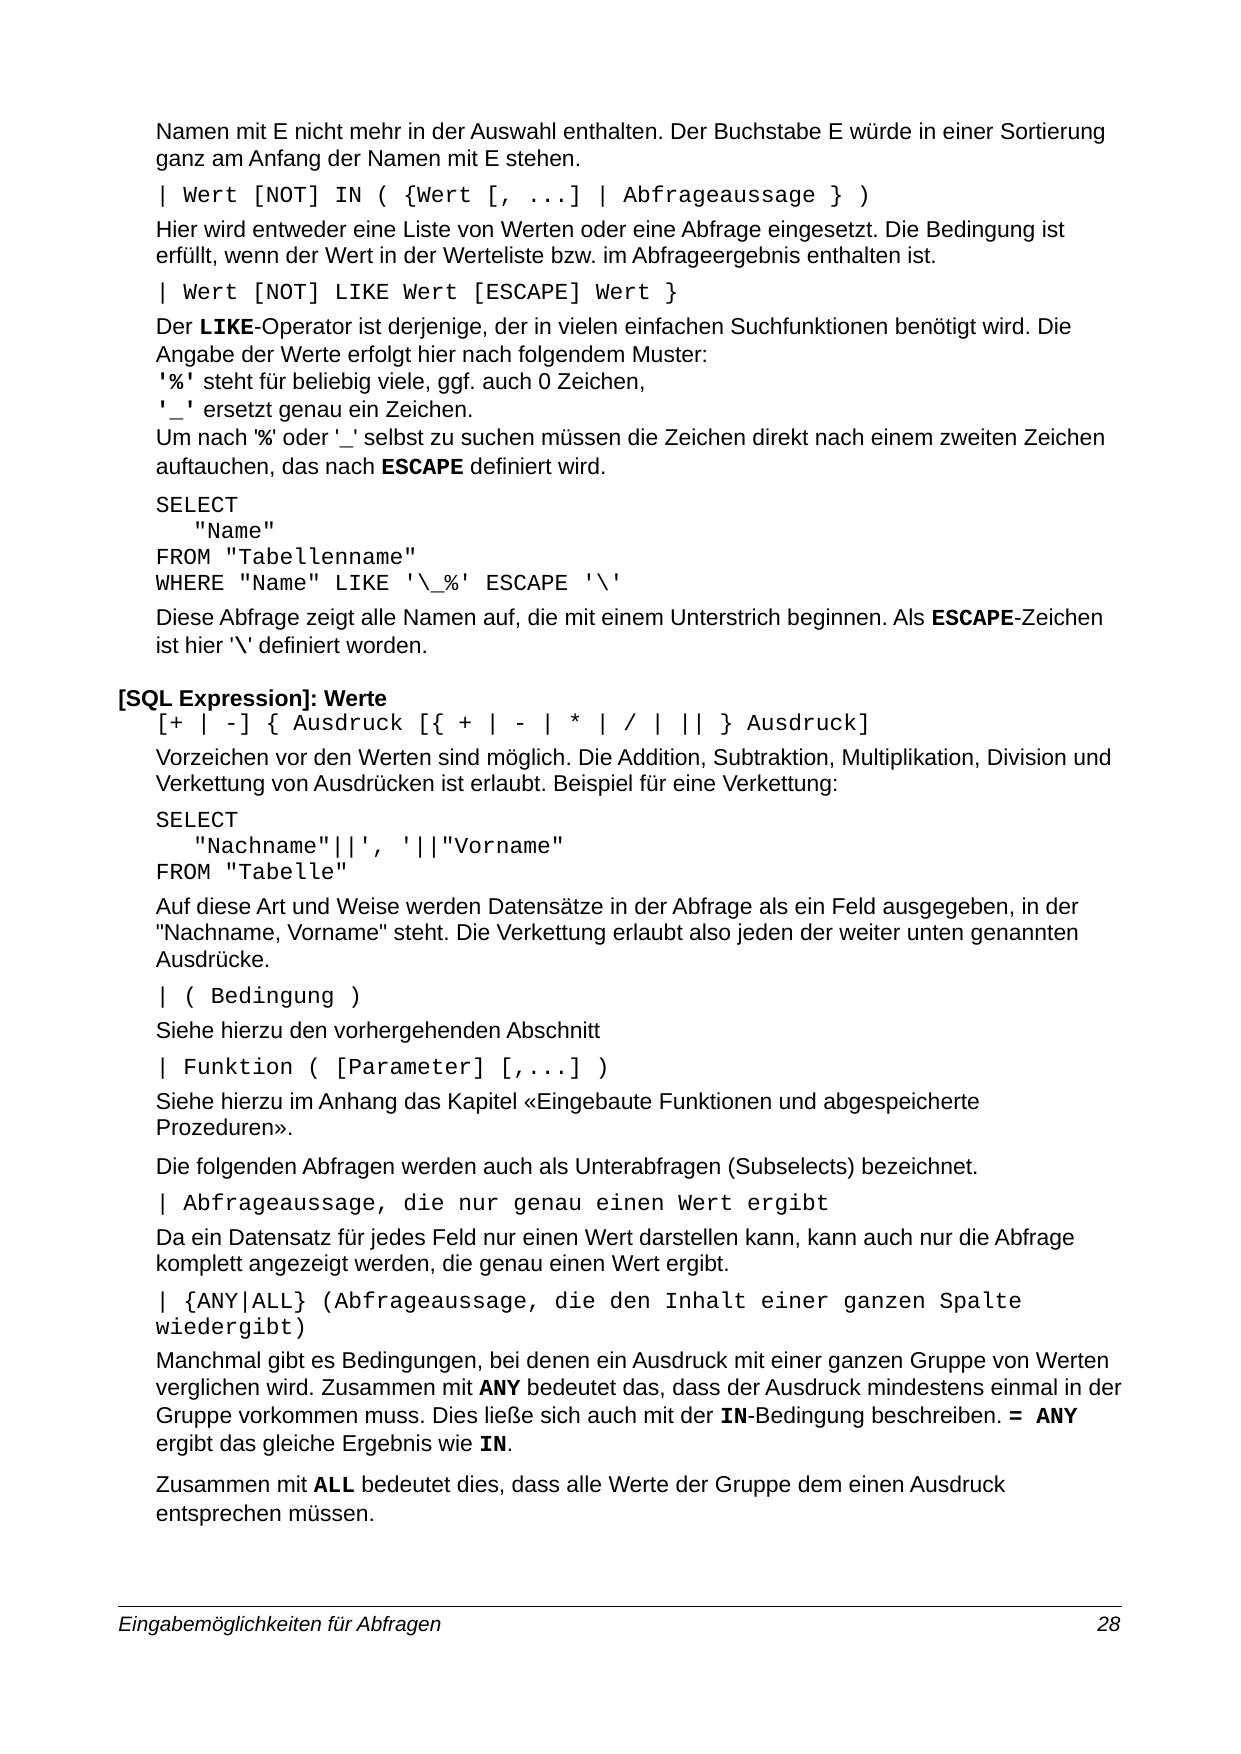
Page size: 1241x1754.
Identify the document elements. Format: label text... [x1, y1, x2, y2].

text Siehe hierzu den vorhergehenden Abschnitt [156, 1017, 1122, 1043]
text Namen mit E nicht mehr in der Auswahl enthalten. Der Buchstabe E würde in einer Sortierung ganz am Anfang der Namen mit E stehen. [156, 118, 1122, 171]
text Die folgenden Abfragen werden auch als Unterabfragen (Subselects) bezeichnet. [156, 1153, 1122, 1179]
text Auf diese Art und Weise werden Datensätze in der Abfrage als ein Feld ausgegeben, in der "Nachname, Vorname" steht. Die Verkettung erlaubt also jeden der weiter unten genannten Ausdrücke. [156, 893, 1122, 972]
text Der LIKE-Operator ist derjenige, der in vielen einfachen Suchfunktionen benötigt wird. Die Angabe der Werte erfolgt hier nach folgendem Muster: '%' steht für beliebig viele, ggf. auch 0 Zeichen, '_' ersetzt genau ein Zeichen. Um nach '%' oder '_' selbst zu suchen müssen die Zeichen direkt nach einem zweiten Zeichen auftauchen, das nach ESCAPE definiert wird. [156, 313, 1122, 481]
list [SQL Expression]: Werte [118, 685, 1122, 711]
text Zusammen mit ALL bedeutet dies, dass alle Werte der Gruppe dem einen Ausdruck entsprechen müssen. [156, 1471, 1122, 1526]
text Manchmal gibt es Bedingungen, bei denen ein Ausdruck mit einer ganzen Gruppe von Werten verglichen wird. Zusammen mit ANY bedeutet das, dass der Ausdruck mindestens einmal in der Gruppe vorkommen muss. Dies ließe sich auch mit der IN-Bedingung beschreiben. = ANY ergibt das gleiche Ergebnis wie IN. [156, 1347, 1122, 1459]
text | ( Bedingung ) [156, 984, 1122, 1010]
text Vorzeichen vor den Werten sind möglich. Die Addition, Subtraktion, Multiplikation, Division und Verkettung von Ausdrücken ist erlaubt. Beispiel für eine Verkettung: [156, 744, 1122, 796]
text | Abfrageaussage, die nur genau einen Wert ergibt [156, 1192, 1122, 1218]
text Diese Abfrage zeigt alle Namen auf, die mit einem Unterstrich beginnen. Als ESCAPE-Zeichen ist hier '\' definiert worden. [156, 603, 1122, 660]
text | Wert [NOT] IN ( {Wert [, ...] | Abfrageaussage } ) [156, 183, 1122, 209]
text | Funktion ( [Parameter] [,...] ) [156, 1056, 1122, 1081]
text SELECT "Nachname"||', '||"Vorname" FROM "Tabelle" [156, 809, 1122, 887]
text SELECT "Name" FROM "Tabellenname" WHERE "Name" LIKE '\_%' ESCAPE '\' [156, 493, 1122, 597]
text [+ | -] { Ausdruck [{ + | - | * | / | || } Ausdruck] [156, 711, 1122, 737]
text | {ANY|ALL} (Abfrageaussage, die den Inhalt einer ganzen Spalte wiedergibt) [156, 1289, 1122, 1341]
text | Wert [NOT] LIKE Wert [ESCAPE] Wert } [156, 281, 1122, 307]
text Hier wird entweder eine Liste von Werten oder eine Abfrage eingesetzt. Die Bedingung ist erfüllt, wenn der Wert in der Werteliste bzw. im Abfrageergebnis enthalten ist. [156, 216, 1122, 268]
text Da ein Datensatz für jedes Feld nur einen Wert darstellen kann, kann auch nur die Abfrage komplett angezeigt werden, die genau einen Wert ergibt. [156, 1224, 1122, 1277]
text Siehe hierzu im Anhang das Kapitel «Eingebaute Funktionen und abgespeicherte Prozeduren». [156, 1088, 1122, 1140]
